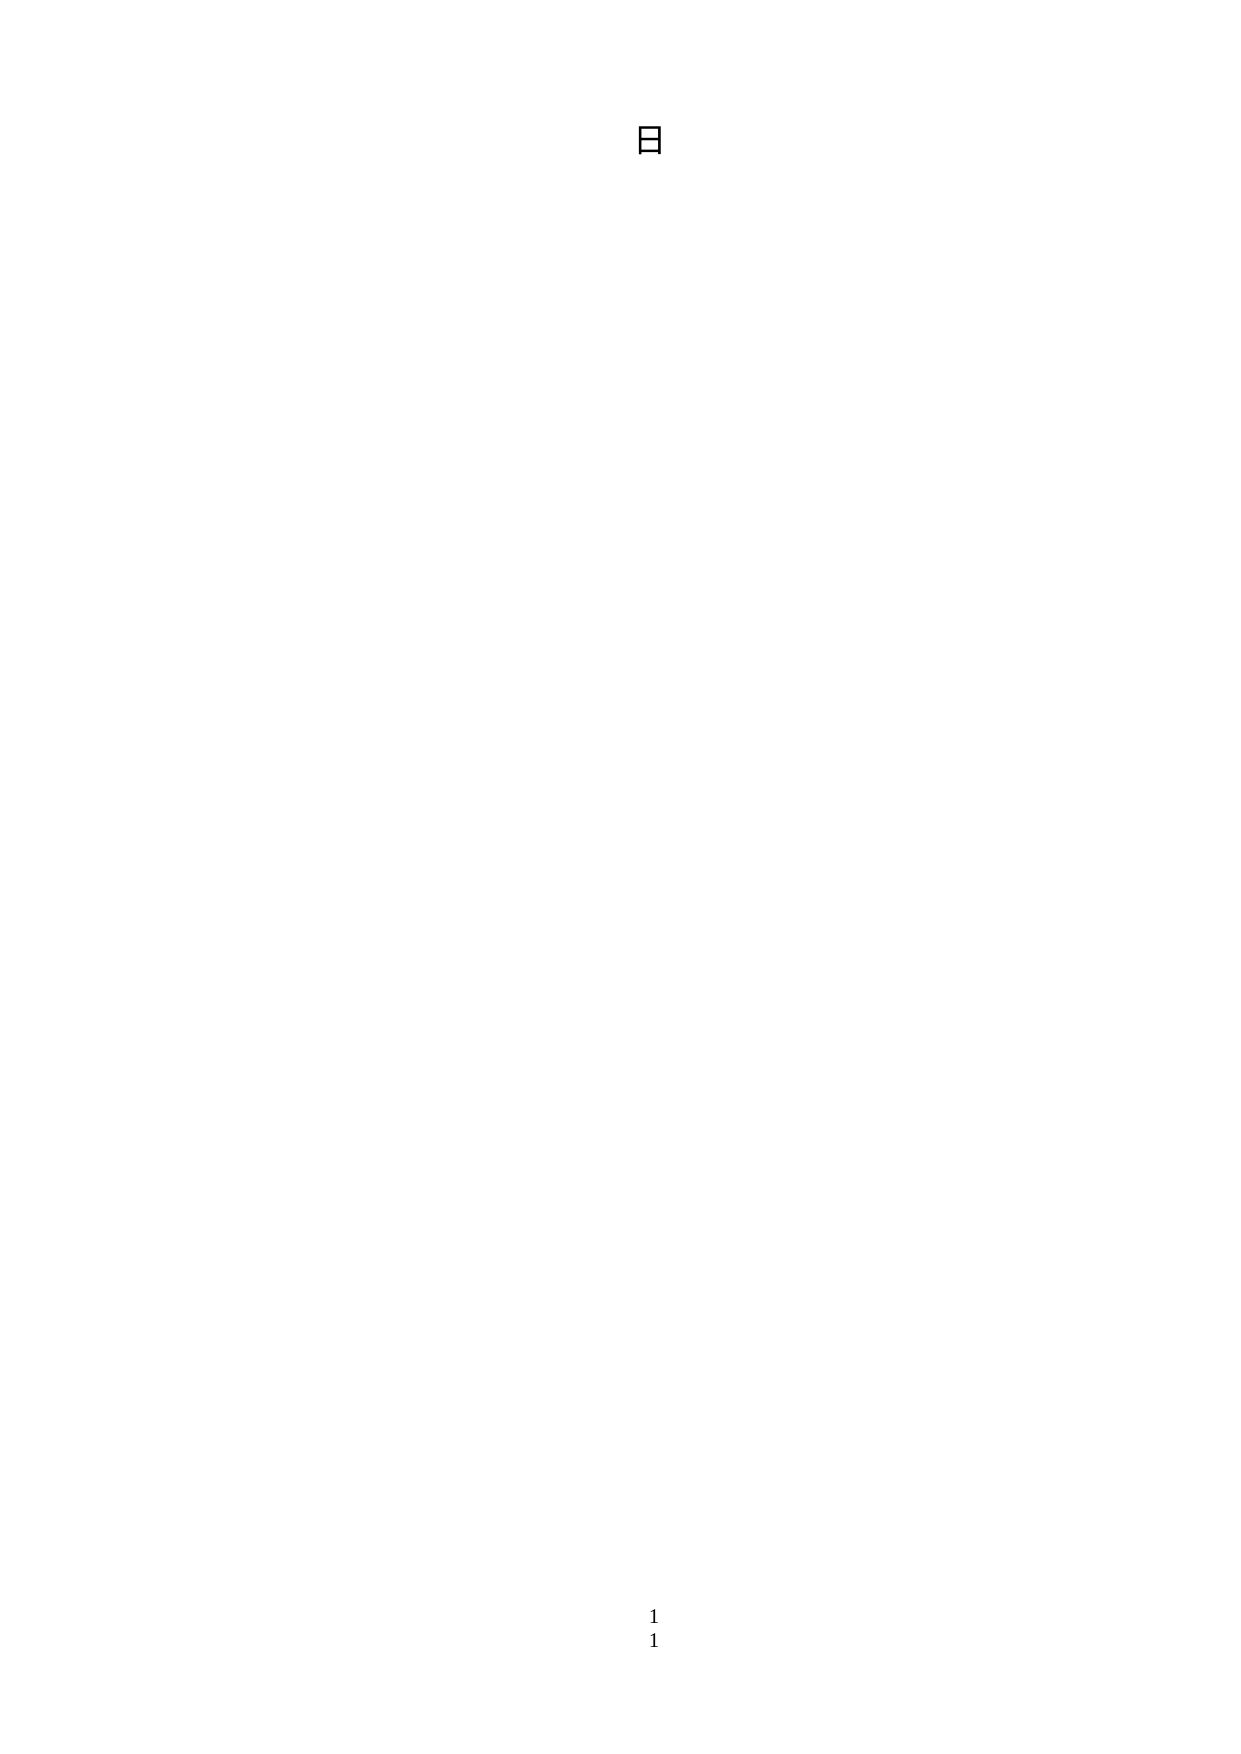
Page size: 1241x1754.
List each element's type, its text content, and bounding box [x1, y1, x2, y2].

text 日 [177, 96, 1122, 159]
